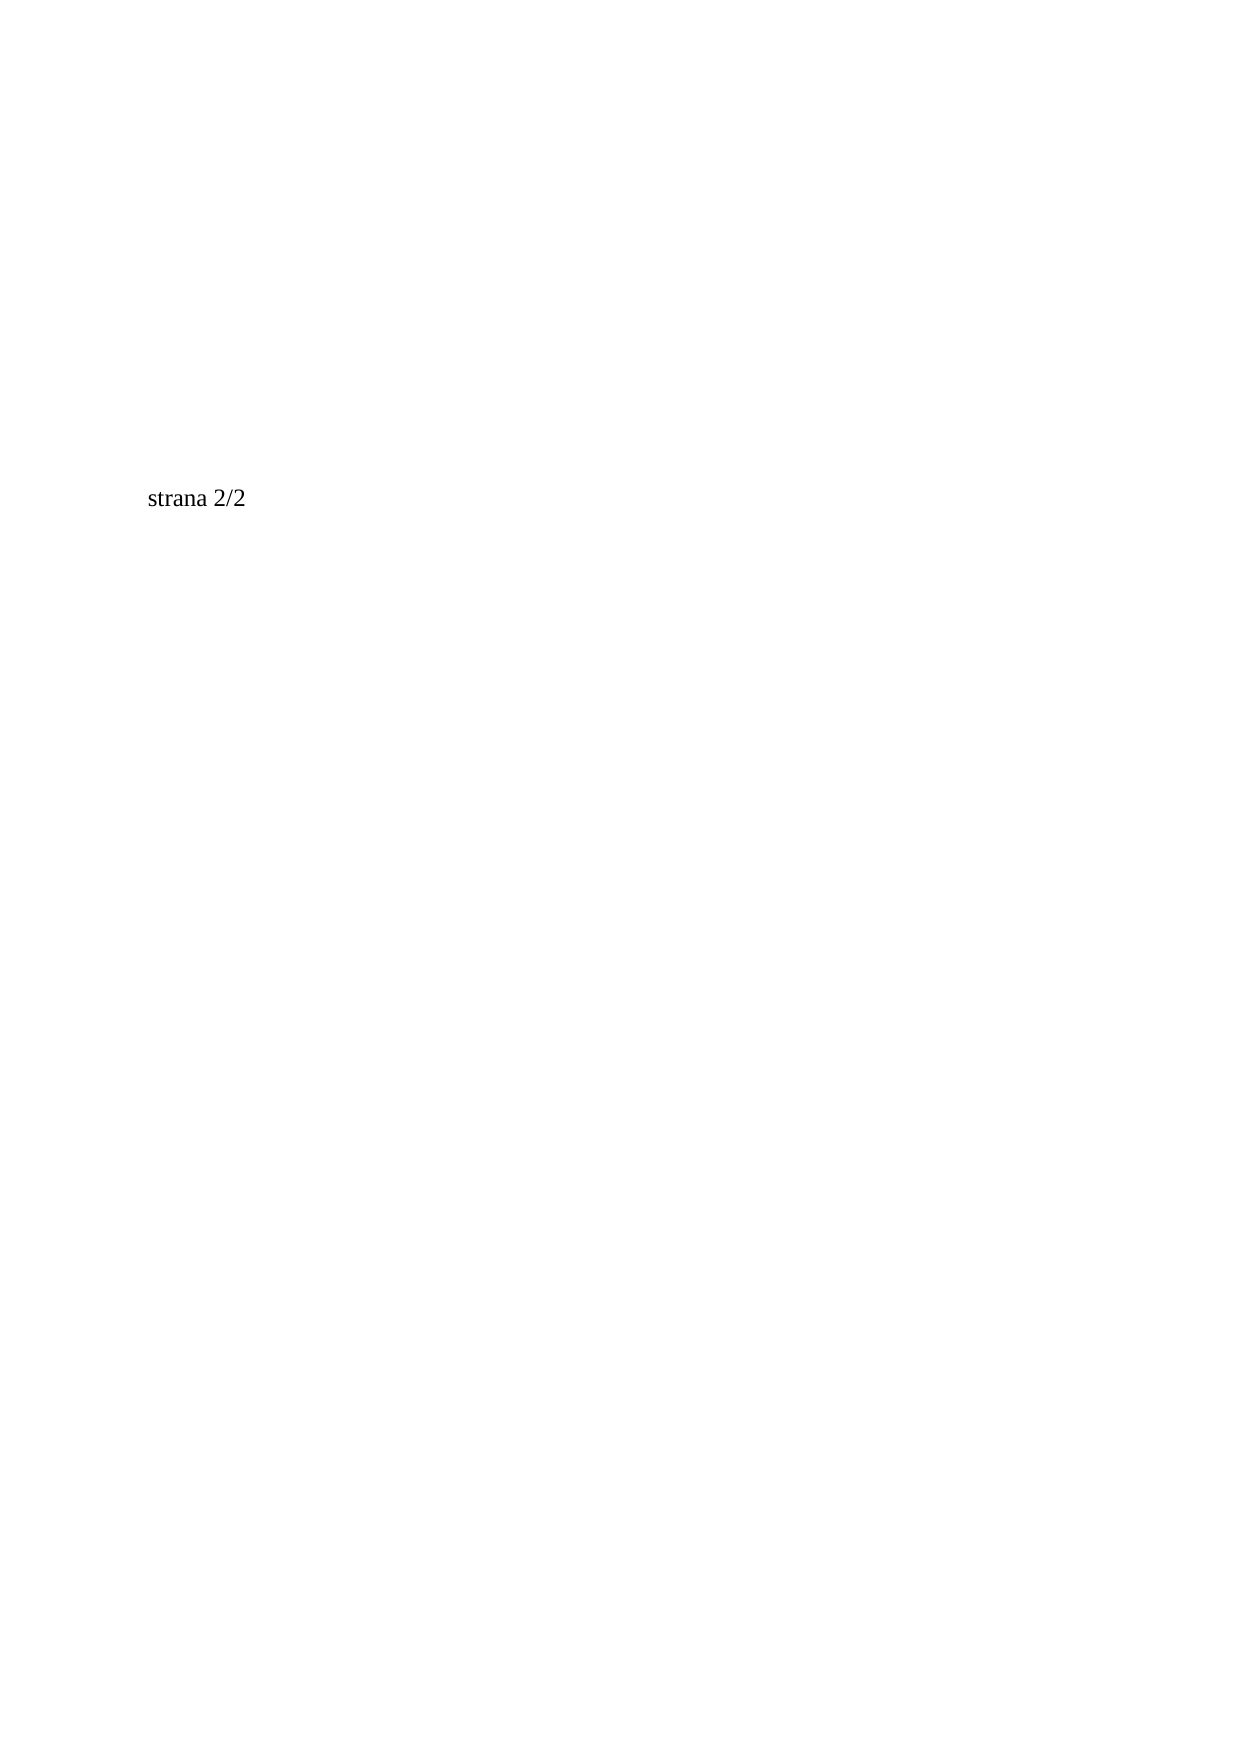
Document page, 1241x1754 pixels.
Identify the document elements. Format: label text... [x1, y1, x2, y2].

text strana 2/2 [148, 483, 1093, 512]
